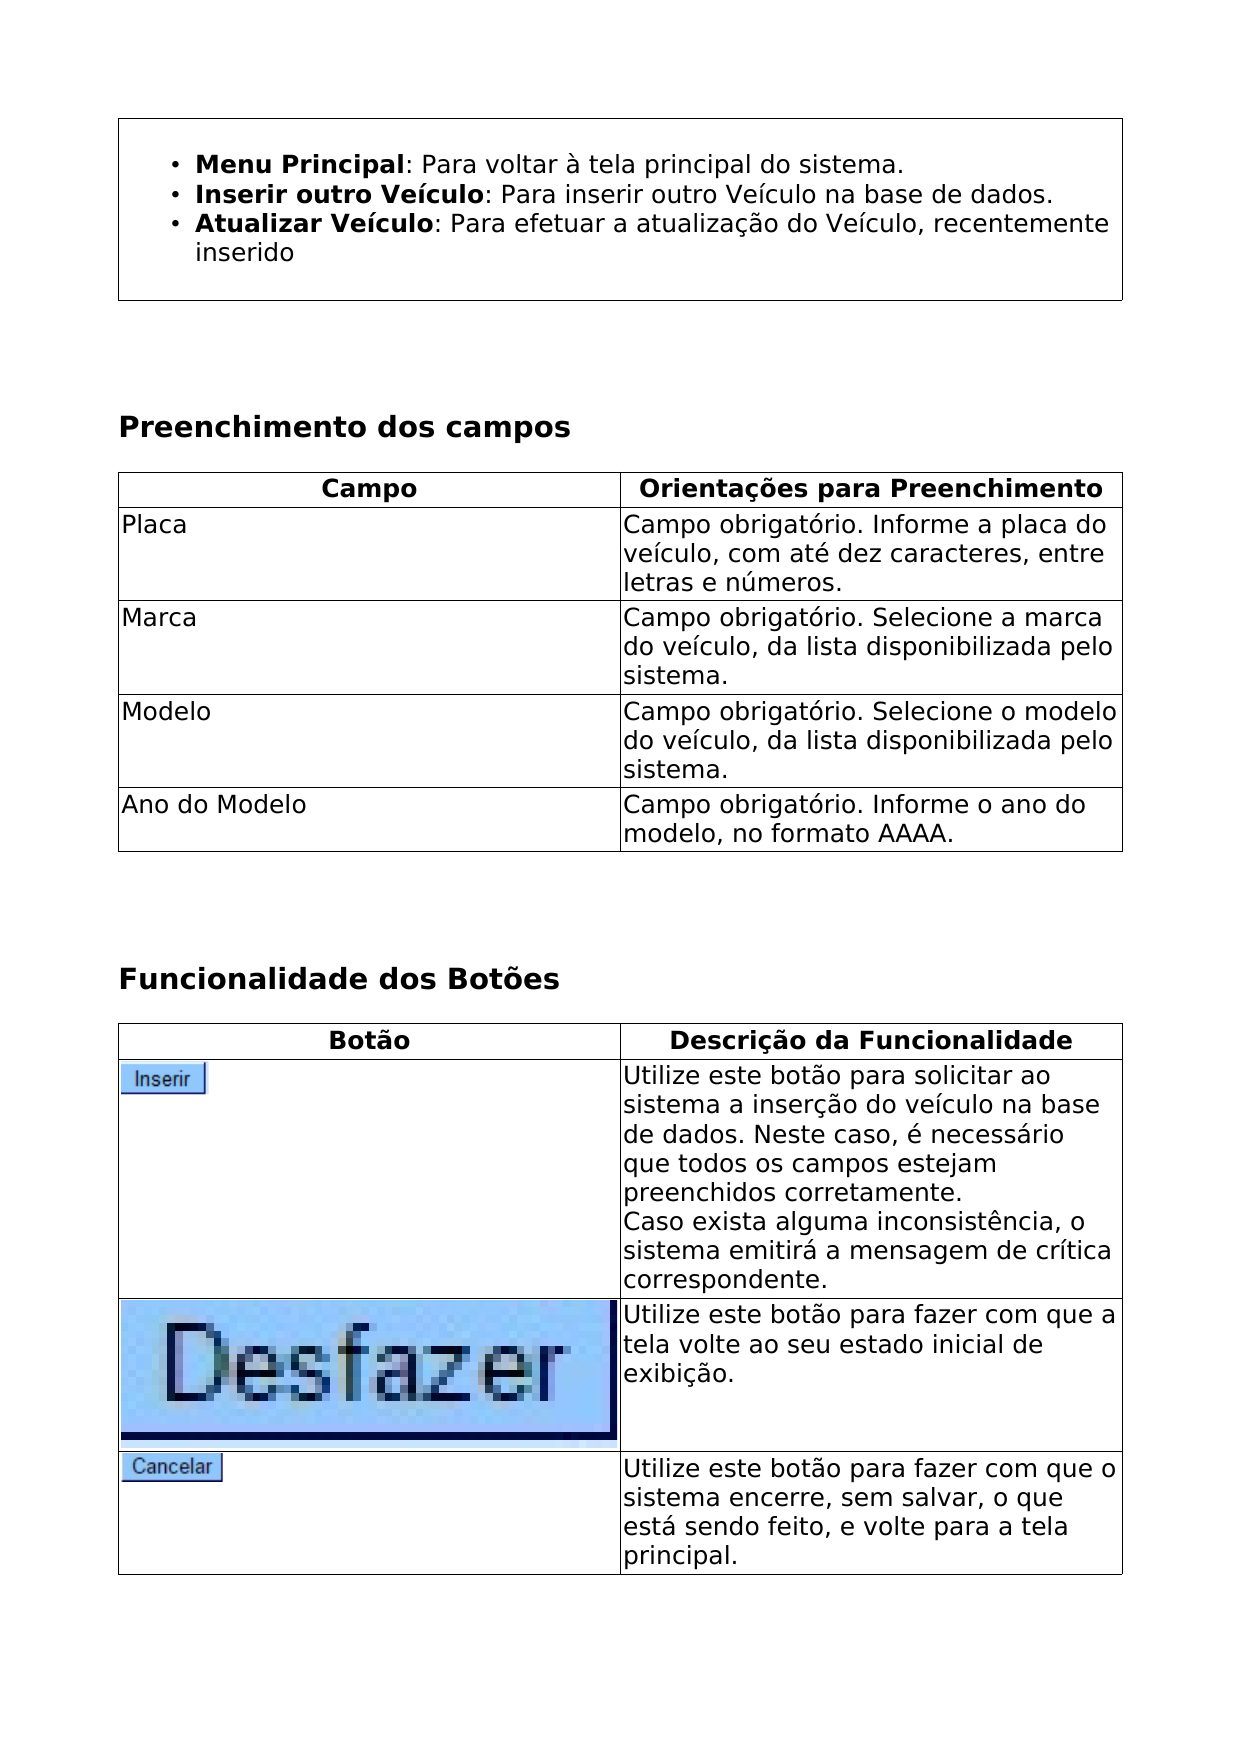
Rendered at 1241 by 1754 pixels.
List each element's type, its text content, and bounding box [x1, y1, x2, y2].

subtitle Preenchimento dos campos [118, 410, 1122, 444]
table_cell Ano do Modelo [119, 788, 620, 851]
subtitle Funcionalidade dos Botões [118, 962, 1122, 996]
table_cell Modelo [119, 695, 620, 787]
table_header Botão [119, 1024, 620, 1058]
table_cell Campo obrigatório. Informe a placa do veículo, com até dez caracteres, entre letras e números. [621, 508, 1122, 600]
table_cell [119, 1299, 620, 1451]
table_cell Campo obrigatório. Selecione o modelo do veículo, da lista disponibilizada pelo sistema. [621, 695, 1122, 787]
table_header Orientações para Preenchimento [621, 473, 1122, 507]
picture [121, 1061, 209, 1096]
table_cell Utilize este botão para fazer com que a tela volte ao seu estado inicial de exibição. [621, 1299, 1122, 1451]
table_header Campo [119, 473, 620, 507]
table_cell Marca [119, 601, 620, 694]
picture [121, 1453, 223, 1482]
table_cell [119, 1452, 620, 1573]
table_cell Utilize este botão para solicitar ao sistema a inserção do veículo na base de dados. Neste caso, é necessário que todos os campos estejam preenchidos corretamente. Caso exista alguma inconsistência, o sistema emitirá a mensagem de crítica correspondente. [621, 1060, 1122, 1298]
table_cell Utilize este botão para fazer com que o sistema encerre, sem salvar, o que está sendo feito, e volte para a tela principal. [621, 1452, 1122, 1573]
table_cell Placa [119, 508, 620, 600]
table_cell Campo obrigatório. Selecione a marca do veículo, da lista disponibilizada pelo sistema. [621, 601, 1122, 694]
table_header Descrição da Funcionalidade [621, 1024, 1122, 1058]
table_header Escolha a opção desejada clicando em algum dos links existentes na tela de sucesso: Menu Principal: Para voltar à tela principal do sistema. Inserir outro Veículo: Para inserir outro Veículo na base de dados. Atualizar Veículo: Para efetuar a atualização do Veículo, recentemente inserido [119, 119, 1122, 300]
table_cell Campo obrigatório. Informe o ano do modelo, no formato AAAA. [621, 788, 1122, 851]
table_cell [119, 1060, 620, 1298]
picture [121, 1300, 618, 1448]
